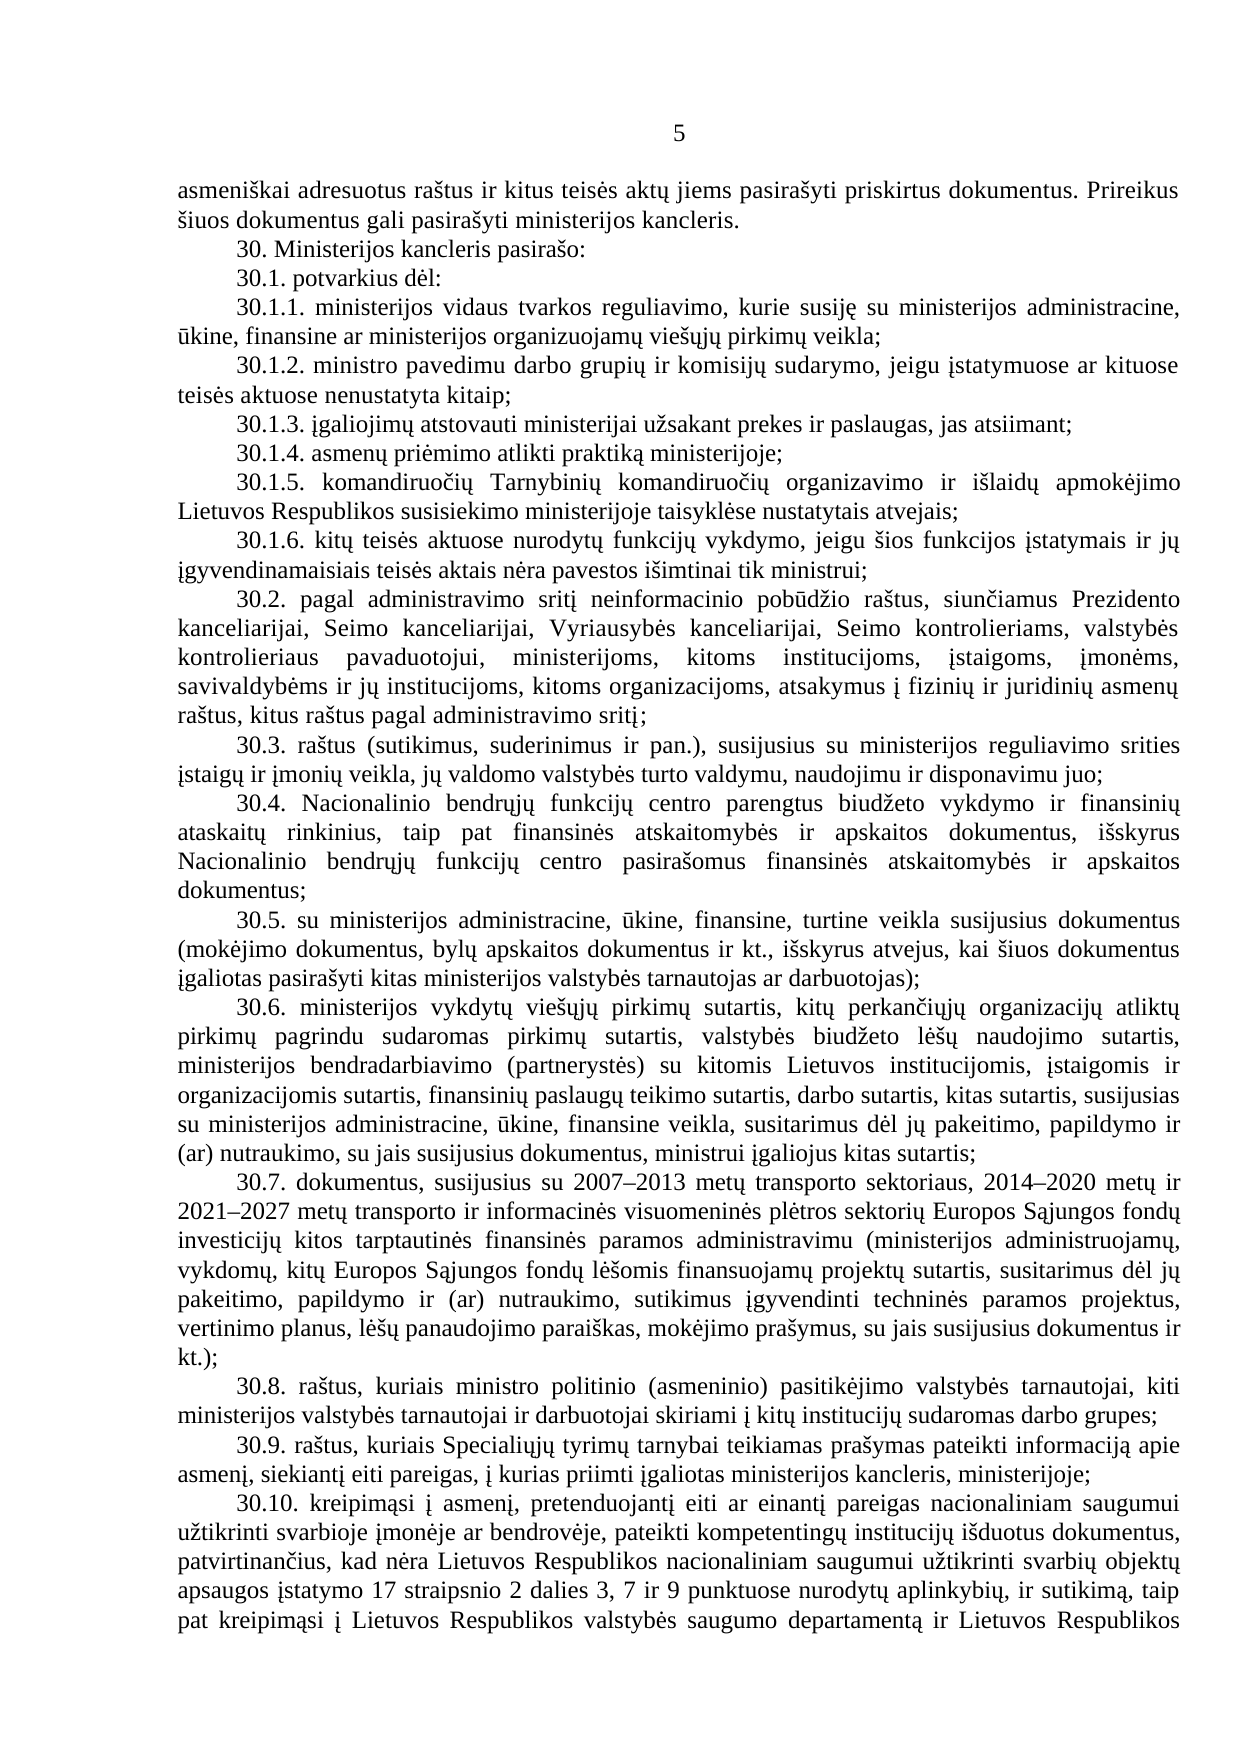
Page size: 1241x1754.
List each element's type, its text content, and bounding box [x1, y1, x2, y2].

text 30.8. raštus, kuriais ministro politinio (asmeninio) pasitikėjimo valstybės tarnautojai, kiti ministerijos valstybės tarnautojai ir darbuotojai skiriami į kitų institucijų sudaromas darbo grupes; [177, 1371, 1181, 1430]
text 30.6. ministerijos vykdytų viešųjų pirkimų sutartis, kitų perkančiųjų organizacijų atliktų pirkimų pagrindu sudaromas pirkimų sutartis, valstybės biudžeto lėšų naudojimo sutartis, ministerijos bendradarbiavimo (partnerystės) su kitomis Lietuvos institucijomis, įstaigomis ir organizacijomis sutartis, finansinių paslaugų teikimo sutartis, darbo sutartis, kitas sutartis, susijusias su ministerijos administracine, ūkine, finansine veikla, susitarimus dėl jų pakeitimo, papildymo ir (ar) nutraukimo, su jais susijusius dokumentus, ministrui įgaliojus kitas sutartis; [177, 992, 1181, 1167]
text asmeniškai adresuotus raštus ir kitus teisės aktų jiems pasirašyti priskirtus dokumentus. Prireikus šiuos dokumentus gali pasirašyti ministerijos kancleris. [177, 176, 1181, 234]
text 30.1.6. kitų teisės aktuose nurodytų funkcijų vykdymo, jeigu šios funkcijos įstatymais ir jų įgyvendinamaisiais teisės aktais nėra pavestos išimtinai tik ministrui; [177, 526, 1181, 584]
text 30.1.3. įgaliojimų atstovauti ministerijai užsakant prekes ir paslaugas, jas atsiimant; [177, 409, 1181, 438]
text 30.1. potvarkius dėl: [177, 263, 1181, 292]
text 30.2. pagal administravimo sritį neinformacinio pobūdžio raštus, siunčiamus Prezidento kanceliarijai, Seimo kanceliarijai, Vyriausybės kanceliarijai, Seimo kontrolieriams, valstybės kontrolieriaus pavaduotojui, ministerijoms, kitoms institucijoms, įstaigoms, įmonėms, savivaldybėms ir jų institucijoms, kitoms organizacijoms, atsakymus į fizinių ir juridinių asmenų raštus, kitus raštus pagal administravimo sritį; [177, 584, 1181, 730]
text 30.1.4. asmenų priėmimo atlikti praktiką ministerijoje; [177, 438, 1181, 467]
text 30.1.1. ministerijos vidaus tvarkos reguliavimo, kurie susiję su ministerijos administracine, ūkine, finansine ar ministerijos organizuojamų viešųjų pirkimų veikla; [177, 292, 1181, 351]
text 30.3. raštus (sutikimus, suderinimus ir pan.), susijusius su ministerijos reguliavimo srities įstaigų ir įmonių veikla, jų valdomo valstybės turto valdymu, naudojimu ir disponavimu juo; [177, 730, 1181, 788]
text 30.7. dokumentus, susijusius su 2007–2013 metų transporto sektoriaus, 2014–2020 metų ir 2021–2027 metų transporto ir informacinės visuomeninės plėtros sektorių Europos Sąjungos fondų investicijų kitos tarptautinės finansinės paramos administravimu (ministerijos administruojamų, vykdomų, kitų Europos Sąjungos fondų lėšomis finansuojamų projektų sutartis, susitarimus dėl jų pakeitimo, papildymo ir (ar) nutraukimo, sutikimus įgyvendinti techninės paramos projektus, vertinimo planus, lėšų panaudojimo paraiškas, mokėjimo prašymus, su jais susijusius dokumentus ir kt.); [177, 1167, 1181, 1371]
text 30.5. su ministerijos administracine, ūkine, finansine, turtine veikla susijusius dokumentus (mokėjimo dokumentus, bylų apskaitos dokumentus ir kt., išskyrus atvejus, kai šiuos dokumentus įgaliotas pasirašyti kitas ministerijos valstybės tarnautojas ar darbuotojas); [177, 905, 1181, 992]
text 30. Ministerijos kancleris pasirašo: [177, 234, 1181, 263]
text 30.10. kreipimąsi į asmenį, pretenduojantį eiti ar einantį pareigas nacionaliniam saugumui užtikrinti svarbioje įmonėje ar bendrovėje, pateikti kompetentingų institucijų išduotus dokumentus, patvirtinančius, kad nėra Lietuvos Respublikos nacionaliniam saugumui užtikrinti svarbių objektų apsaugos įstatymo 17 straipsnio 2 dalies 3, 7 ir 9 punktuose nurodytų aplinkybių, ir sutikimą, taip pat kreipimąsi į Lietuvos Respublikos valstybės saugumo departamentą ir Lietuvos Respublikos [177, 1488, 1181, 1634]
text 30.9. raštus, kuriais Specialiųjų tyrimų tarnybai teikiamas prašymas pateikti informaciją apie asmenį, siekiantį eiti pareigas, į kurias priimti įgaliotas ministerijos kancleris, ministerijoje; [177, 1430, 1181, 1488]
text 30.1.5. komandiruočių Tarnybinių komandiruočių organizavimo ir išlaidų apmokėjimo Lietuvos Respublikos susisiekimo ministerijoje taisyklėse nustatytais atvejais; [177, 467, 1181, 526]
text 30.4. Nacionalinio bendrųjų funkcijų centro parengtus biudžeto vykdymo ir finansinių ataskaitų rinkinius, taip pat finansinės atskaitomybės ir apskaitos dokumentus, išskyrus Nacionalinio bendrųjų funkcijų centro pasirašomus finansinės atskaitomybės ir apskaitos dokumentus; [177, 788, 1181, 905]
text 30.1.2. ministro pavedimu darbo grupių ir komisijų sudarymo, jeigu įstatymuose ar kituose teisės aktuose nenustatyta kitaip; [177, 351, 1181, 409]
